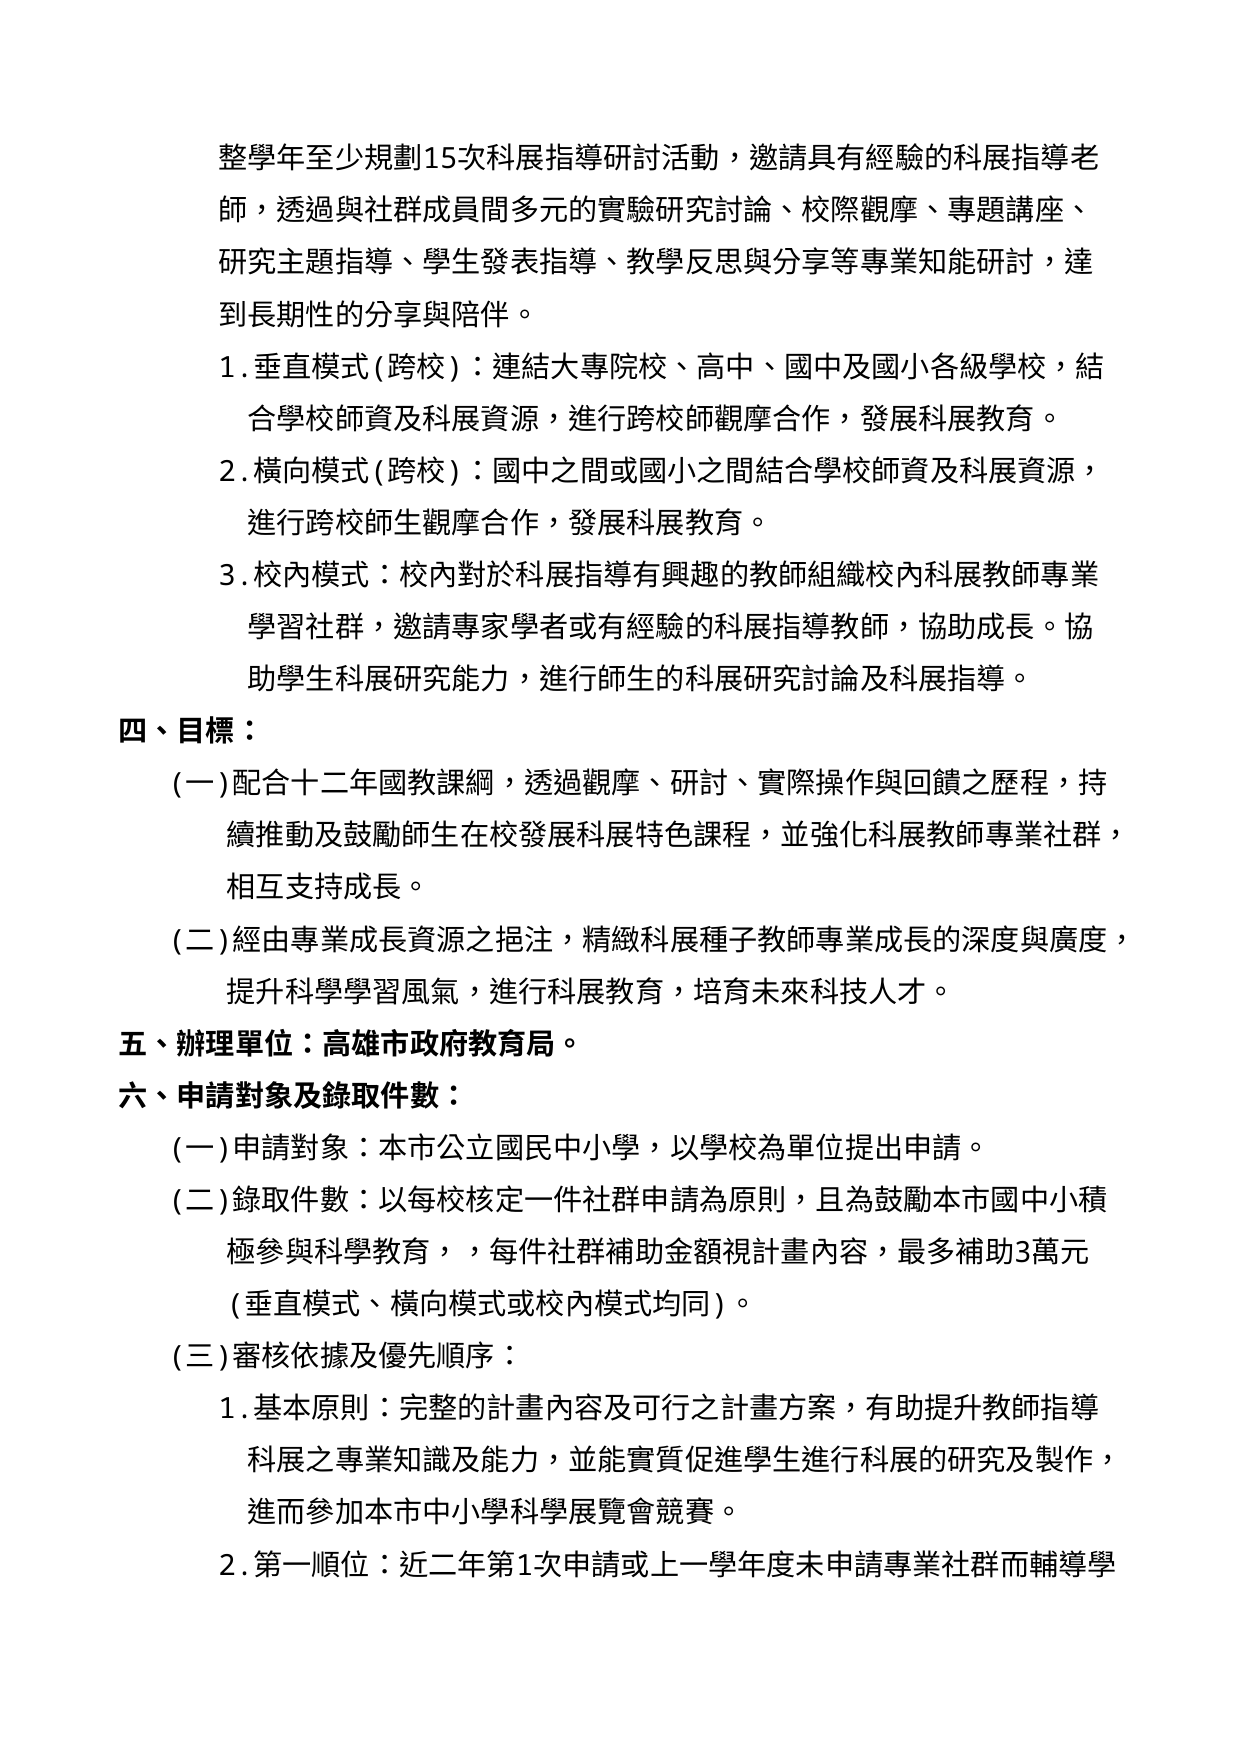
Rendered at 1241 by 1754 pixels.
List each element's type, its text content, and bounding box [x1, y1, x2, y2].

text (一)申請對象：本市公立國民中小學，以學校為單位提出申請。 [168, 1117, 1122, 1169]
text 2.第一順位：近二年第1次申請或上一學年度未申請專業社群而輔導學生參加本市科學展會競賽獲獎學校，依得獎情形審核，最多錄取3群。 [218, 1533, 1122, 1585]
text 四、目標： [118, 700, 1122, 752]
text 1.垂直模式(跨校)：連結大專院校、高中、國中及國小各級學校，結合學校師資及科展資源，進行跨校師觀摩合作，發展科展教育。 [218, 335, 1122, 439]
text 五、辦理單位：高雄市政府教育局。 [118, 1012, 1122, 1064]
text 1.基本原則：完整的計畫內容及可行之計畫方案，有助提升教師指導科展之專業知識及能力，並能實質促進學生進行科展的研究及製作，進而參加本市中小學科學展覽會競賽。 [218, 1377, 1122, 1533]
text 整學年至少規劃15次科展指導研討活動，邀請具有經驗的科展指導老師，透過與社群成員間多元的實驗研究討論、校際觀摩、專題講座、研究主題指導、學生發表指導、教學反思與分享等專業知能研討，達到長期性的分享與陪伴。 [218, 127, 1122, 335]
text 2.橫向模式(跨校)：國中之間或國小之間結合學校師資及科展資源，進行跨校師生觀摩合作，發展科展教育。 [218, 439, 1122, 544]
text 六、申請對象及錄取件數： [118, 1064, 1122, 1117]
text (一)配合十二年國教課綱，透過觀摩、研討、實際操作與回饋之歷程，持續推動及鼓勵師生在校發展科展特色課程，並強化科展教師專業社群，相互支持成長。 [168, 752, 1122, 908]
text 3.校內模式：校內對於科展指導有興趣的教師組織校內科展教師專業學習社群，邀請專家學者或有經驗的科展指導教師，協助成長。協助學生科展研究能力，進行師生的科展研究討論及科展指導。 [218, 544, 1122, 700]
text (三)審核依據及優先順序： [168, 1325, 1122, 1377]
text (二)錄取件數：以每校核定一件社群申請為原則，且為鼓勵本市國中小積極參與科學教育，，每件社群補助金額視計畫內容，最多補助3萬元(垂直模式、橫向模式或校內模式均同)。 [168, 1169, 1122, 1325]
text (二)經由專業成長資源之挹注，精緻科展種子教師專業成長的深度與廣度，提升科學學習風氣，進行科展教育，培育未來科技人才。 [168, 908, 1122, 1012]
